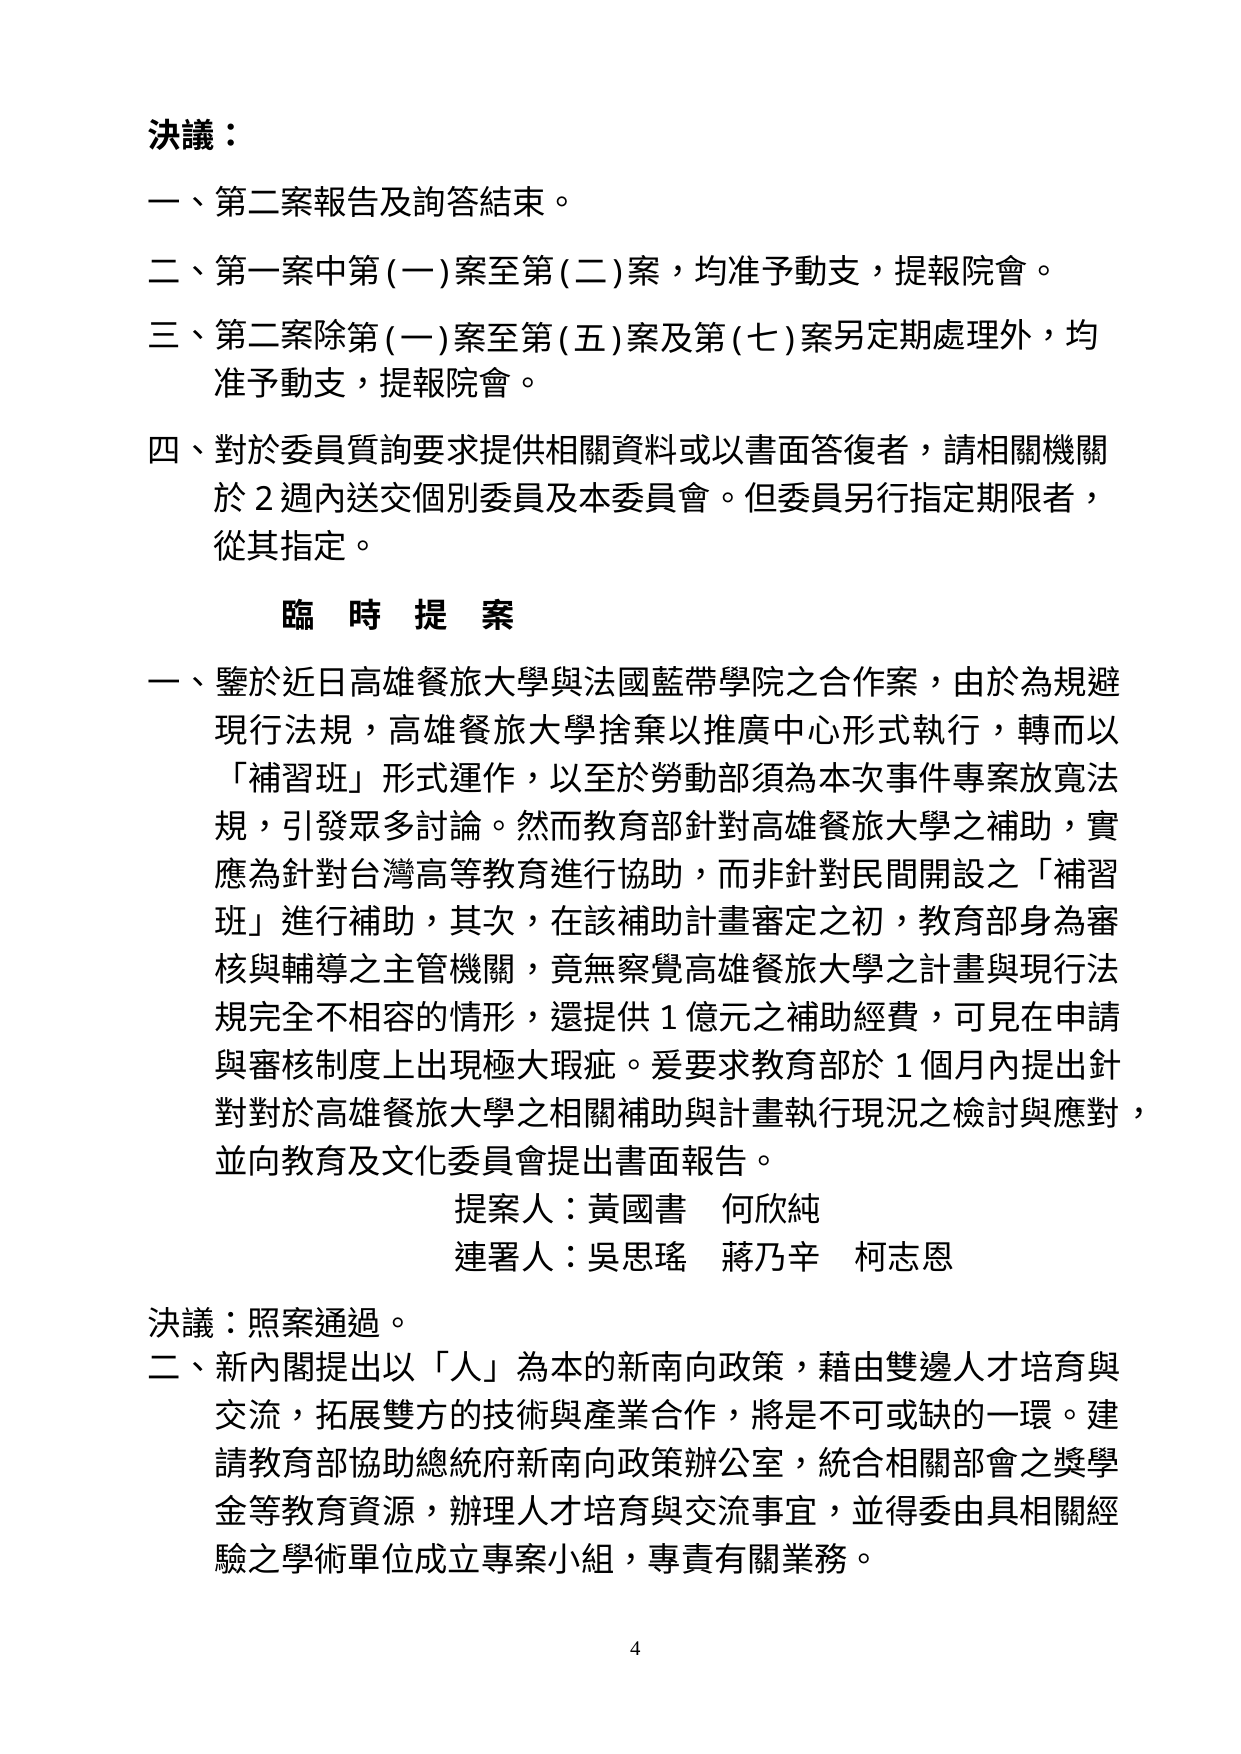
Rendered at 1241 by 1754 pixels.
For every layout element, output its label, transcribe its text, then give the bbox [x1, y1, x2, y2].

text 一、第二案報告及詢答結束。 [148, 179, 1122, 227]
text 連署人：吳思瑤 蔣乃辛 柯志恩 [148, 1231, 1122, 1279]
text 四、對於委員質詢要求提供相關資料或以書面答復者，請相關機關於2週內送交個別委員及本委員會。但委員另行指定期限者，從其指定。 [148, 427, 1122, 571]
text 決議： [148, 112, 1122, 160]
text 三、第二案除第(一)案至第(五)案及第(七)案另定期處理外，均准予動支，提報院會。 [148, 312, 1122, 408]
text 二、新內閣提出以「人」為本的新南向政策，藉由雙邊人才培育與交流，拓展雙方的技術與產業合作，將是不可或缺的一環。建請教育部協助總統府新南向政策辦公室，統合相關部會之獎學金等教育資源，辦理人才培育與交流事宜，並得委由具相關經驗之學術單位成立專案小組，專責有關業務。 [148, 1341, 1122, 1581]
text 提案人：黃國書 何欣純 [148, 1183, 1122, 1231]
text 二、第一案中第(一)案至第(二)案，均准予動支，提報院會。 [148, 246, 1122, 293]
text 一、鑒於近日高雄餐旅大學與法國藍帶學院之合作案，由於為規避現行法規，高雄餐旅大學捨棄以推廣中心形式執行，轉而以「補習班」形式運作，以至於勞動部須為本次事件專案放寬法規，引發眾多討論。然而教育部針對高雄餐旅大學之補助，實應為針對台灣高等教育進行協助，而非針對民間開設之「補習班」進行補助，其次，在該補助計畫審定之初，教育部身為審核與輔導之主管機關，竟無察覺高雄餐旅大學之計畫與現行法規完全不相容的情形，還提供1億元之補助經費，可見在申請與審核制度上出現極大瑕疵。爰要求教育部於1個月內提出針對對於高雄餐旅大學之相關補助與計畫執行現況之檢討與應對，並向教育及文化委員會提出書面報告。 [148, 656, 1122, 1183]
text 決議：照案通過。 [148, 1279, 1122, 1341]
text 臨 時 提 案 [148, 589, 1120, 637]
